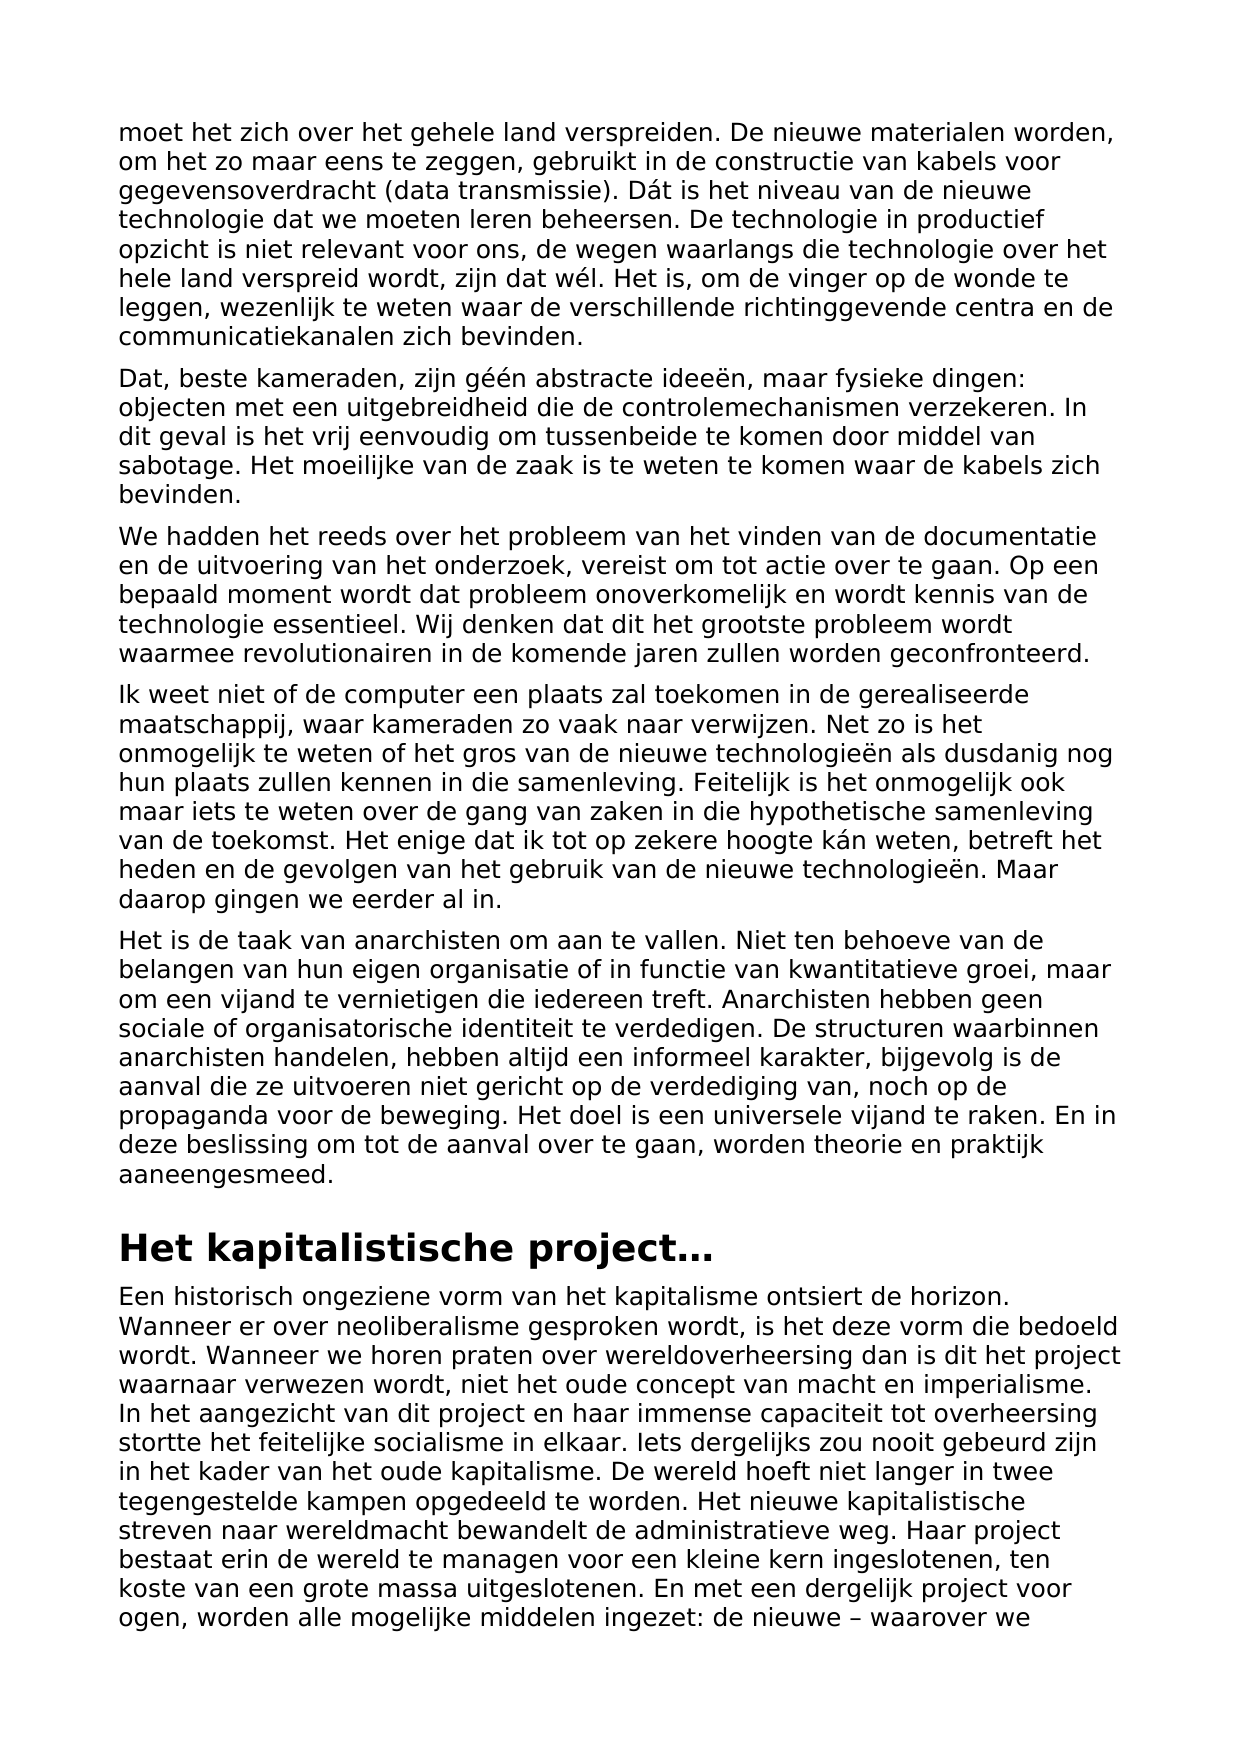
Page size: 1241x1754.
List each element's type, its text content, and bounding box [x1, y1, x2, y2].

text Een historisch ongeziene vorm van het kapitalisme ontsiert de horizon. Wanneer er over neoliberalisme gesproken wordt, is het deze vorm die bedoeld wordt. Wanneer we horen praten over wereldoverheersing dan is dit het project waarnaar verwezen wordt, niet het oude concept van macht en imperialisme. In het aangezicht van dit project en haar immense capaciteit tot overheersing stortte het feitelijke socialisme in elkaar. Iets dergelijks zou nooit gebeurd zijn in het kader van het oude kapitalisme. De wereld hoeft niet langer in twee tegengestelde kampen opgedeeld te worden. Het nieuwe kapitalistische streven naar wereldmacht bewandelt de administratieve weg. Haar project bestaat erin de wereld te managen voor een kleine kern ingeslotenen, ten koste van een grote massa uitgeslotenen. En met een dergelijk project voor ogen, worden alle mogelijke middelen ingezet: de nieuwe – waarover we [118, 1283, 1122, 1633]
text Dat, beste kameraden, zijn géén abstracte ideeën, maar fysieke dingen: objecten met een uitgebreidheid die de controlemechanismen verzekeren. In dit geval is het vrij eenvoudig om tussenbeide te komen door middel van sabotage. Het moeilijke van de zaak is te weten te komen waar de kabels zich bevinden. [118, 364, 1122, 510]
text We hadden het reeds over het probleem van het vinden van de documentatie en de uitvoering van het onderzoek, vereist om tot actie over te gaan. Op een bepaald moment wordt dat probleem onoverkomelijk en wordt kennis van de technologie essentieel. Wij denken dat dit het grootste probleem wordt waarmee revolutionairen in de komende jaren zullen worden geconfronteerd. [118, 522, 1122, 668]
text Ik weet niet of de computer een plaats zal toekomen in de gerealiseerde maatschappij, waar kameraden zo vaak naar verwijzen. Net zo is het onmogelijk te weten of het gros van de nieuwe technologieën als dusdanig nog hun plaats zullen kennen in die samenleving. Feitelijk is het onmogelijk ook maar iets te weten over de gang van zaken in die hypothetische samenleving van de toekomst. Het enige dat ik tot op zekere hoogte kán weten, betreft het heden en de gevolgen van het gebruik van de nieuwe technologieën. Maar daarop gingen we eerder al in. [118, 681, 1122, 914]
text Het is de taak van anarchisten om aan te vallen. Niet ten behoeve van de belangen van hun eigen organisatie of in functie van kwantitatieve groei, maar om een vijand te vernietigen die iedereen treft. Anarchisten hebben geen sociale of organisatorische identiteit te verdedigen. De structuren waarbinnen anarchisten handelen, hebben altijd een informeel karakter, bijgevolg is de aanval die ze uitvoeren niet gericht op de verdediging van, noch op de propaganda voor de beweging. Het doel is een universele vijand te raken. En in deze beslissing om tot de aanval over te gaan, worden theorie en praktijk aaneengesmeed. [118, 926, 1122, 1189]
text moet het zich over het gehele land verspreiden. De nieuwe materialen worden, om het zo maar eens te zeggen, gebruikt in de constructie van kabels voor gegevensoverdracht (data transmissie). Dát is het niveau van de nieuwe technologie dat we moeten leren beheersen. De technologie in productief opzicht is niet relevant voor ons, de wegen waarlangs die technologie over het hele land verspreid wordt, zijn dat wél. Het is, om de vinger op de wonde te leggen, wezenlijk te weten waar de verschillende richtinggevende centra en de communicatiekanalen zich bevinden. [118, 118, 1122, 351]
subtitle Het kapitalistische project… [118, 1226, 1122, 1270]
